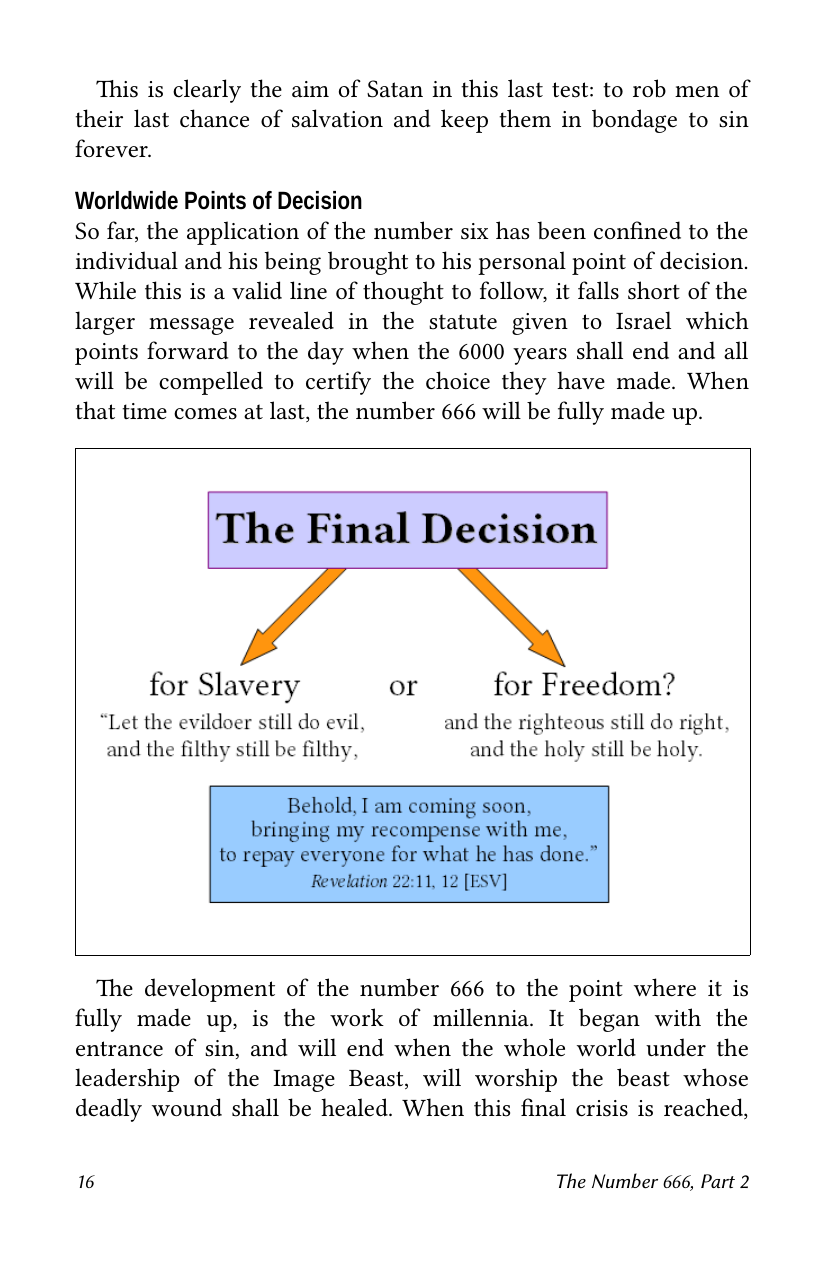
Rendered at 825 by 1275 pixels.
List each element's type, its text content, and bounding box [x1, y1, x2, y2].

picture [76, 449, 750, 955]
text So far, the application of the number six has been confined to the individual and his being brought to his personal point of decision. While this is a valid line of thought to follow, it falls short of the larger message revealed in the statute given to Israel which points forward to the day when the 6000 years shall end and all will be compelled to certify the choice they have made. When that time comes at last, the number 666 will be fully made up. [75, 217, 750, 425]
text The development of the number 666 to the point where it is fully made up, is the work of millennia. It began with the entrance of sin, and will end when the whole world under the leadership of the Image Beast, will worship the beast whose deadly wound shall be healed. When this final crisis is reached, [75, 956, 750, 1122]
subtitle Worldwide Points of Decision [75, 186, 750, 214]
text This is clearly the aim of Satan in this last test: to rob men of their last chance of salvation and keep them in bondage to sin forever. [75, 75, 750, 163]
